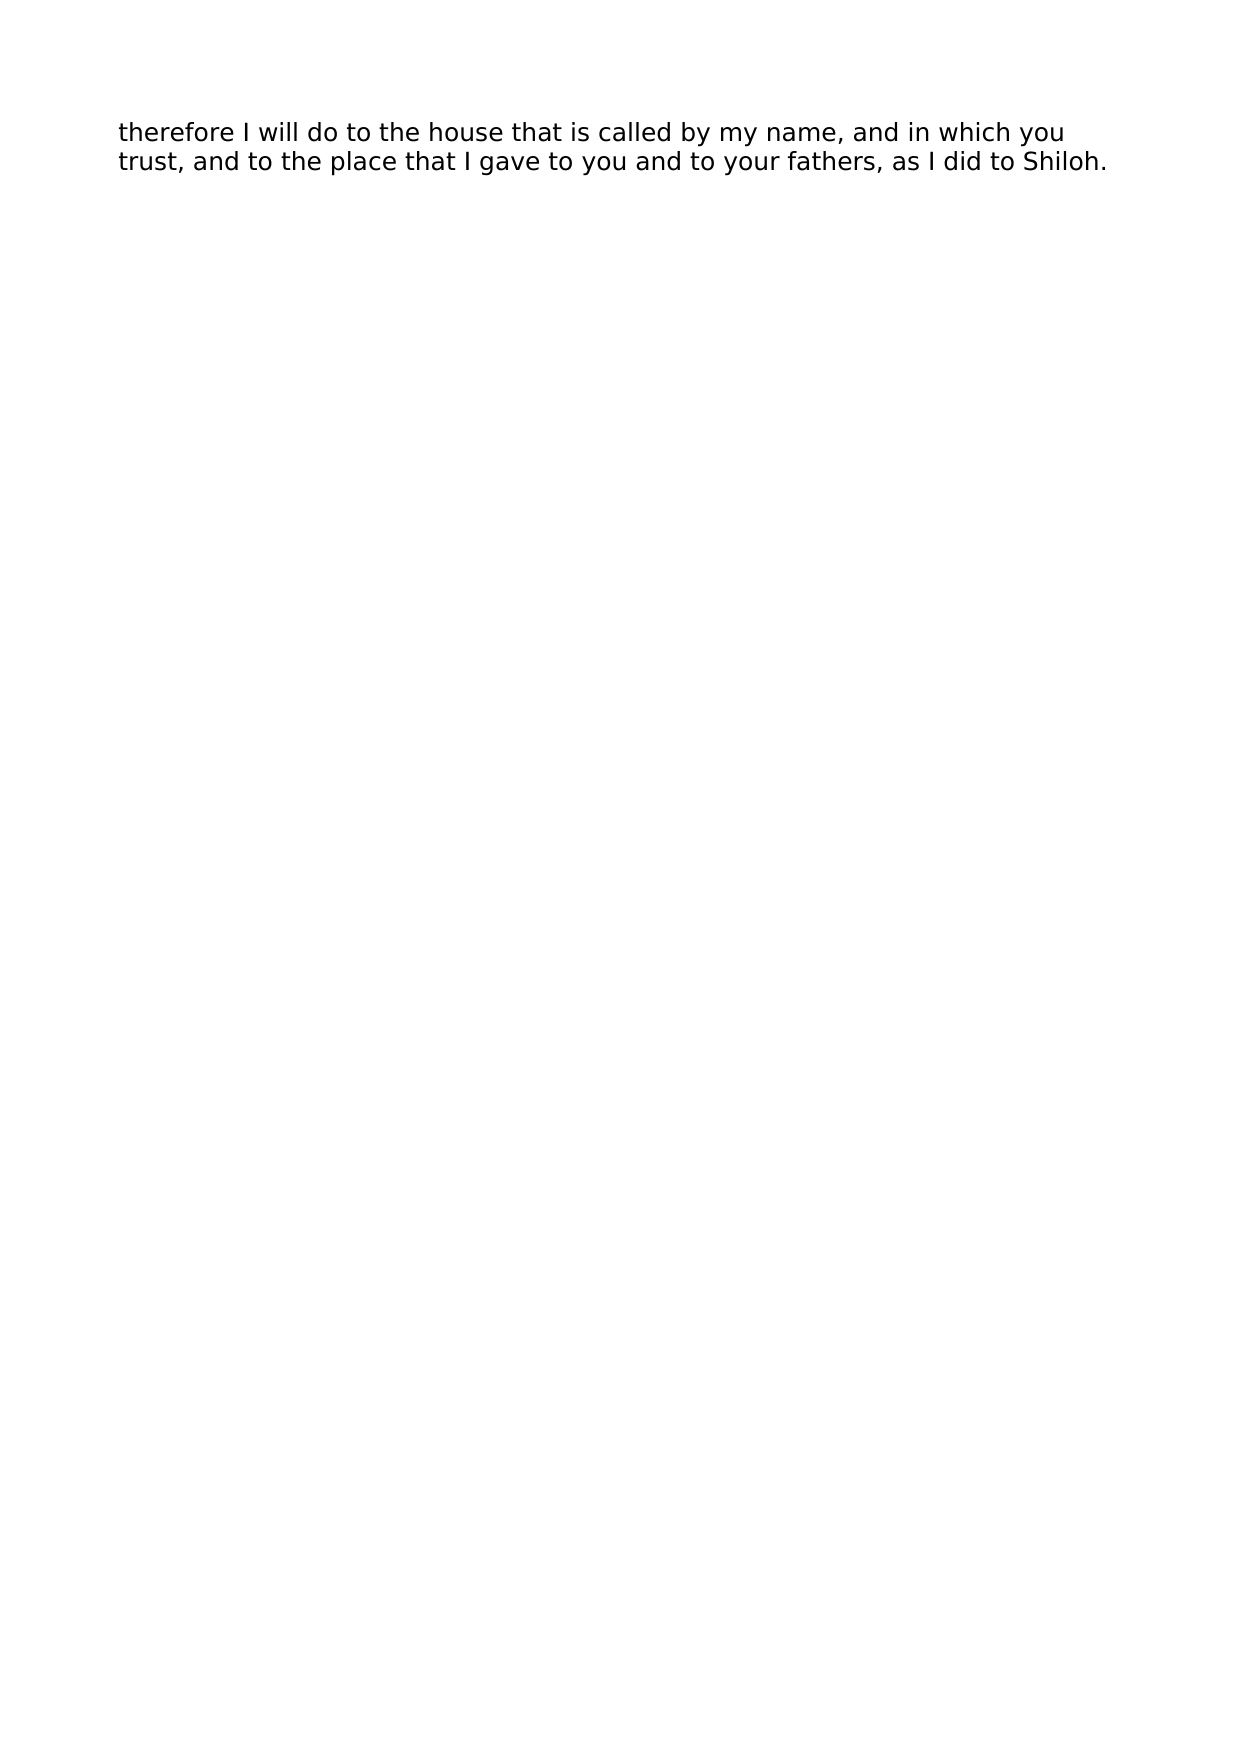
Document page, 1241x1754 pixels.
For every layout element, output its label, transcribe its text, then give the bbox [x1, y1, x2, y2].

text therefore I will do to the house that is called by my name, and in which you trust, and to the place that I gave to you and to your fathers, as I did to Shiloh. [118, 118, 1122, 176]
